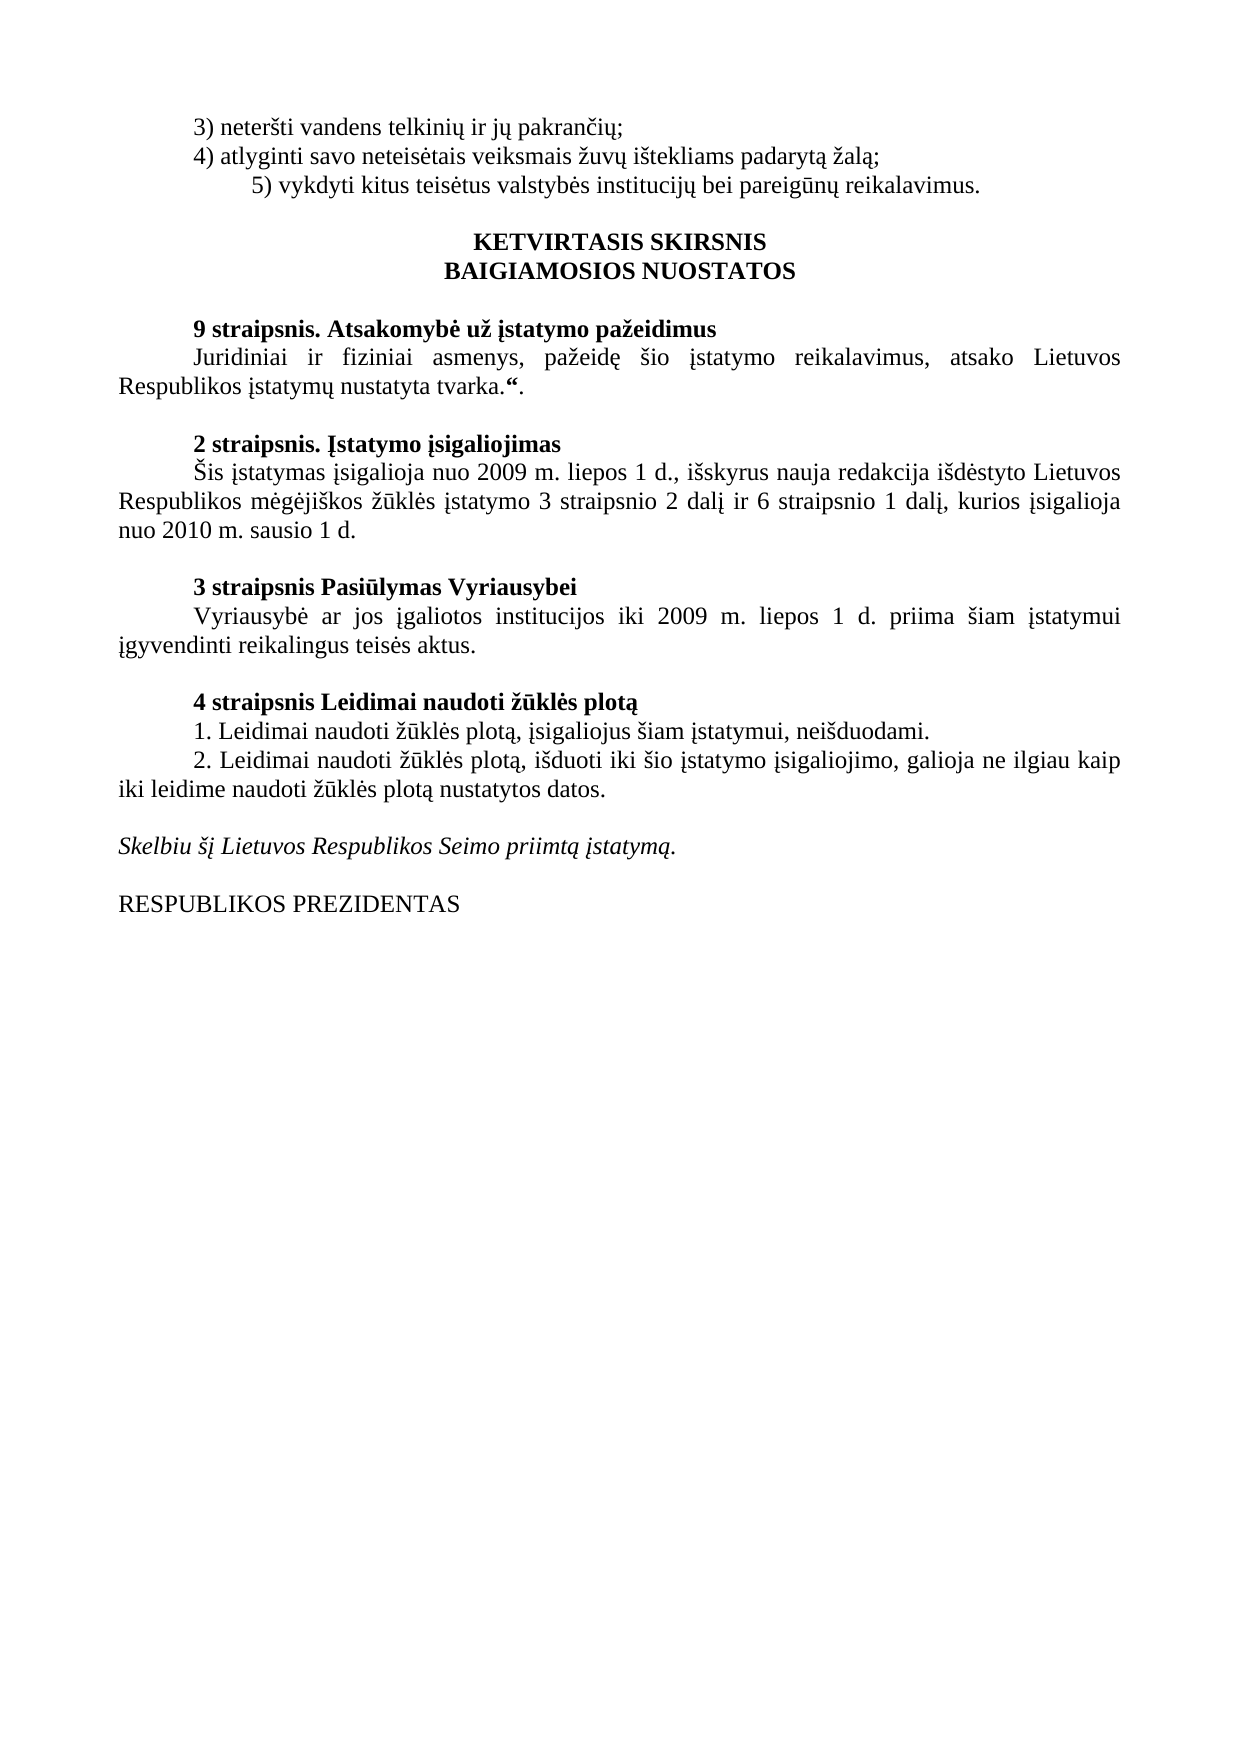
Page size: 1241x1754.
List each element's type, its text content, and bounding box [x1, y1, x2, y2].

text Juridiniai ir fiziniai asmenys, pažeidę šio įstatymo reikalavimus, atsako Lietuvos Respublikos įstatymų nustatyta tvarka.“. [118, 342, 1122, 400]
text Vyriausybė ar jos įgaliotos institucijos iki 2009 m. liepos 1 d. priima šiam įstatymui įgyvendinti reikalingus teisės aktus. [118, 601, 1122, 659]
text BAIGIAMOSIOS NUOSTATOS [118, 256, 1122, 285]
text Šis įstatymas įsigalioja nuo 2009 m. liepos 1 d., išskyrus nauja redakcija išdėstyto Lietuvos Respublikos mėgėjiškos žūklės įstatymo 3 straipsnio 2 dalį ir 6 straipsnio 1 dalį, kurios įsigalioja nuo 2010 m. sausio 1 d. [118, 457, 1122, 544]
text 4 straipsnis Leidimai naudoti žūklės plotą [118, 687, 1122, 716]
text KETVIRTASIS SKIRSNIS [118, 227, 1122, 256]
text Skelbiu šį Lietuvos Respublikos Seimo priimtą įstatymą. [118, 831, 1122, 860]
text 9 straipsnis. Atsakomybė už įstatymo pažeidimus [118, 314, 1122, 342]
text 5) vykdyti kitus teisėtus valstybės institucijų bei pareigūnų reikalavimus. [193, 170, 1122, 199]
text 3 straipsnis Pasiūlymas Vyriausybei [118, 572, 1122, 601]
text 4) atlyginti savo neteisėtais veiksmais žuvų ištekliams padarytą žalą; [118, 141, 1122, 170]
text 1. Leidimai naudoti žūklės plotą, įsigaliojus šiam įstatymui, neišduodami. [118, 716, 1122, 745]
text 3) neteršti vandens telkinių ir jų pakrančių; [118, 112, 1122, 141]
text RESPUBLIKOS PREZIDENTAS [118, 889, 1122, 917]
text 2 straipsnis. Įstatymo įsigaliojimas [118, 429, 1122, 457]
text 2. Leidimai naudoti žūklės plotą, išduoti iki šio įstatymo įsigaliojimo, galioja ne ilgiau kaip iki leidime naudoti žūklės plotą nustatytos datos. [118, 745, 1122, 802]
